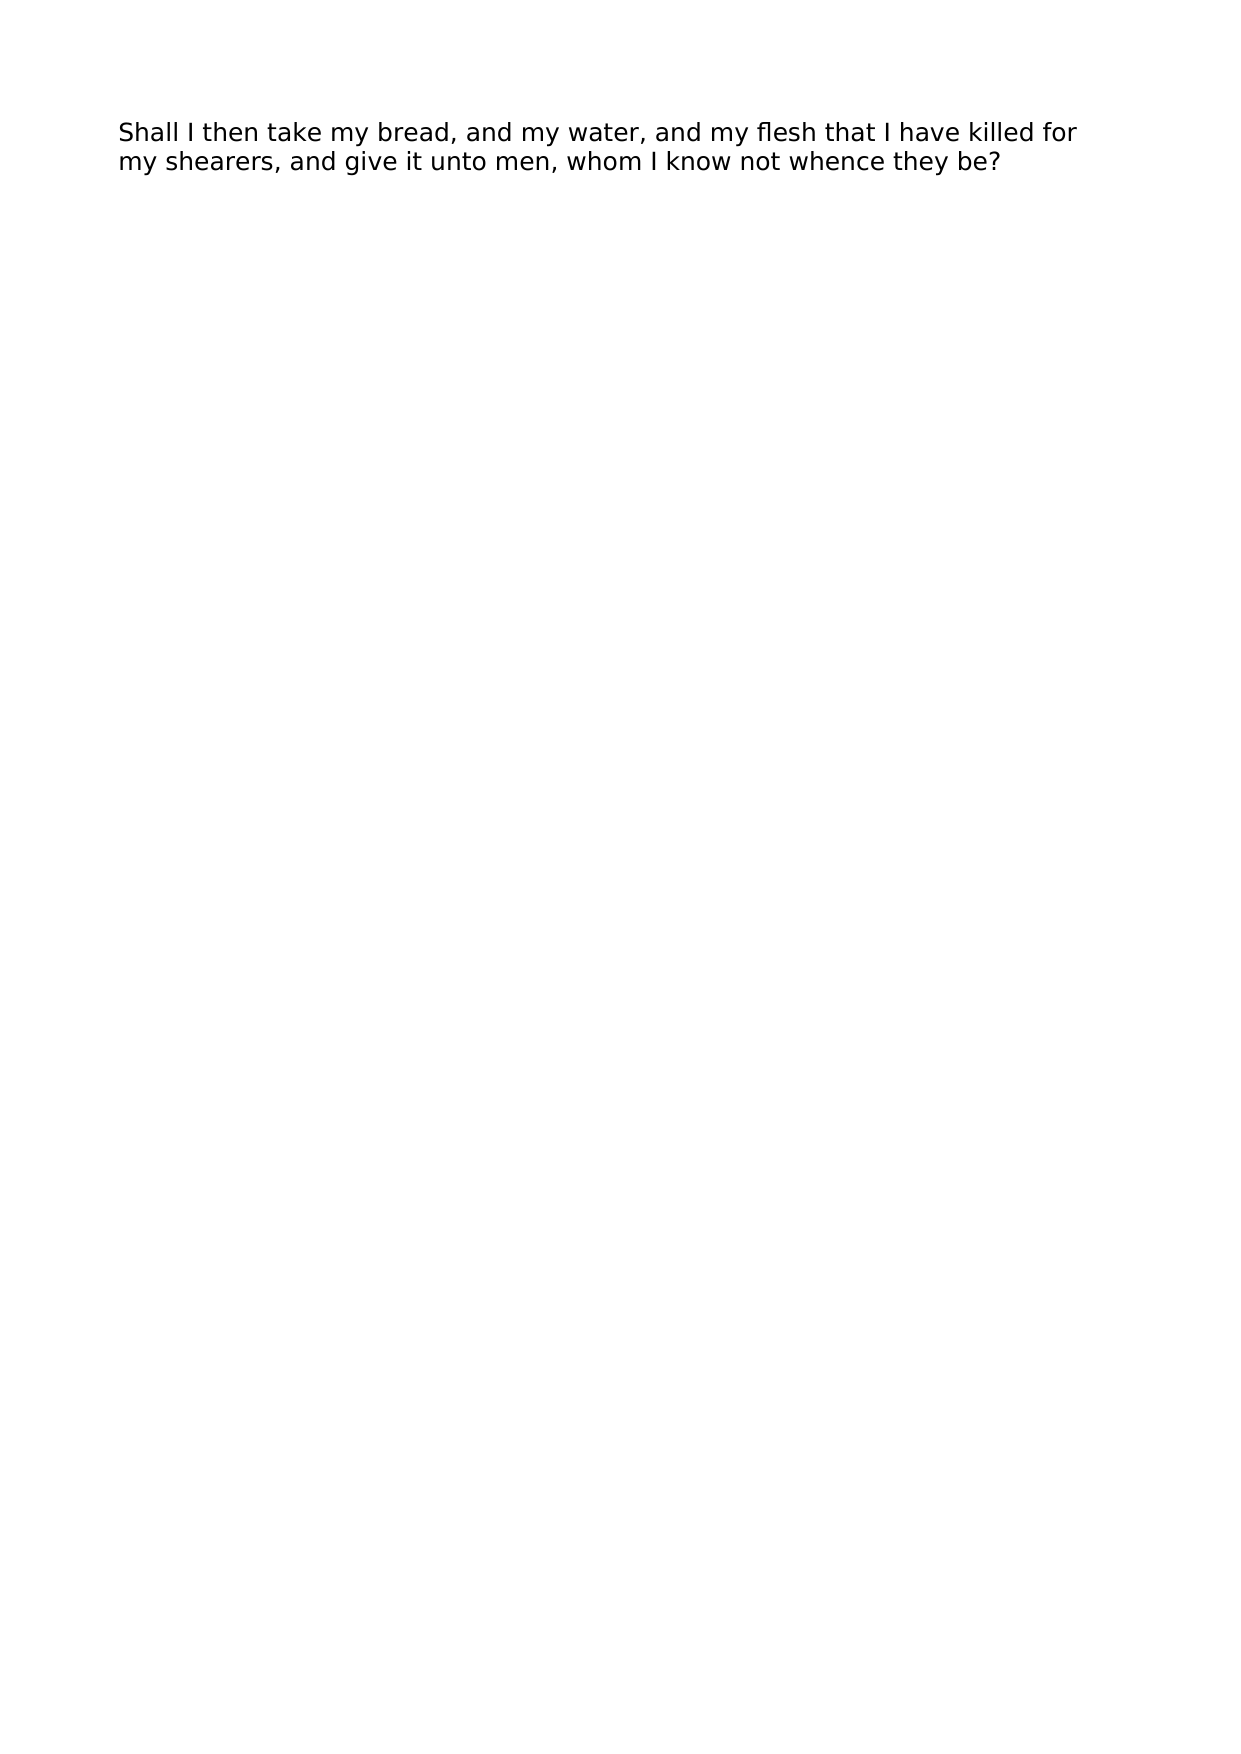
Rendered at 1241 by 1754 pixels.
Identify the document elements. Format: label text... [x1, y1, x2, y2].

text Shall I then take my bread, and my water, and my flesh that I have killed for my shearers, and give it unto men, whom I know not whence they be? [118, 118, 1122, 176]
